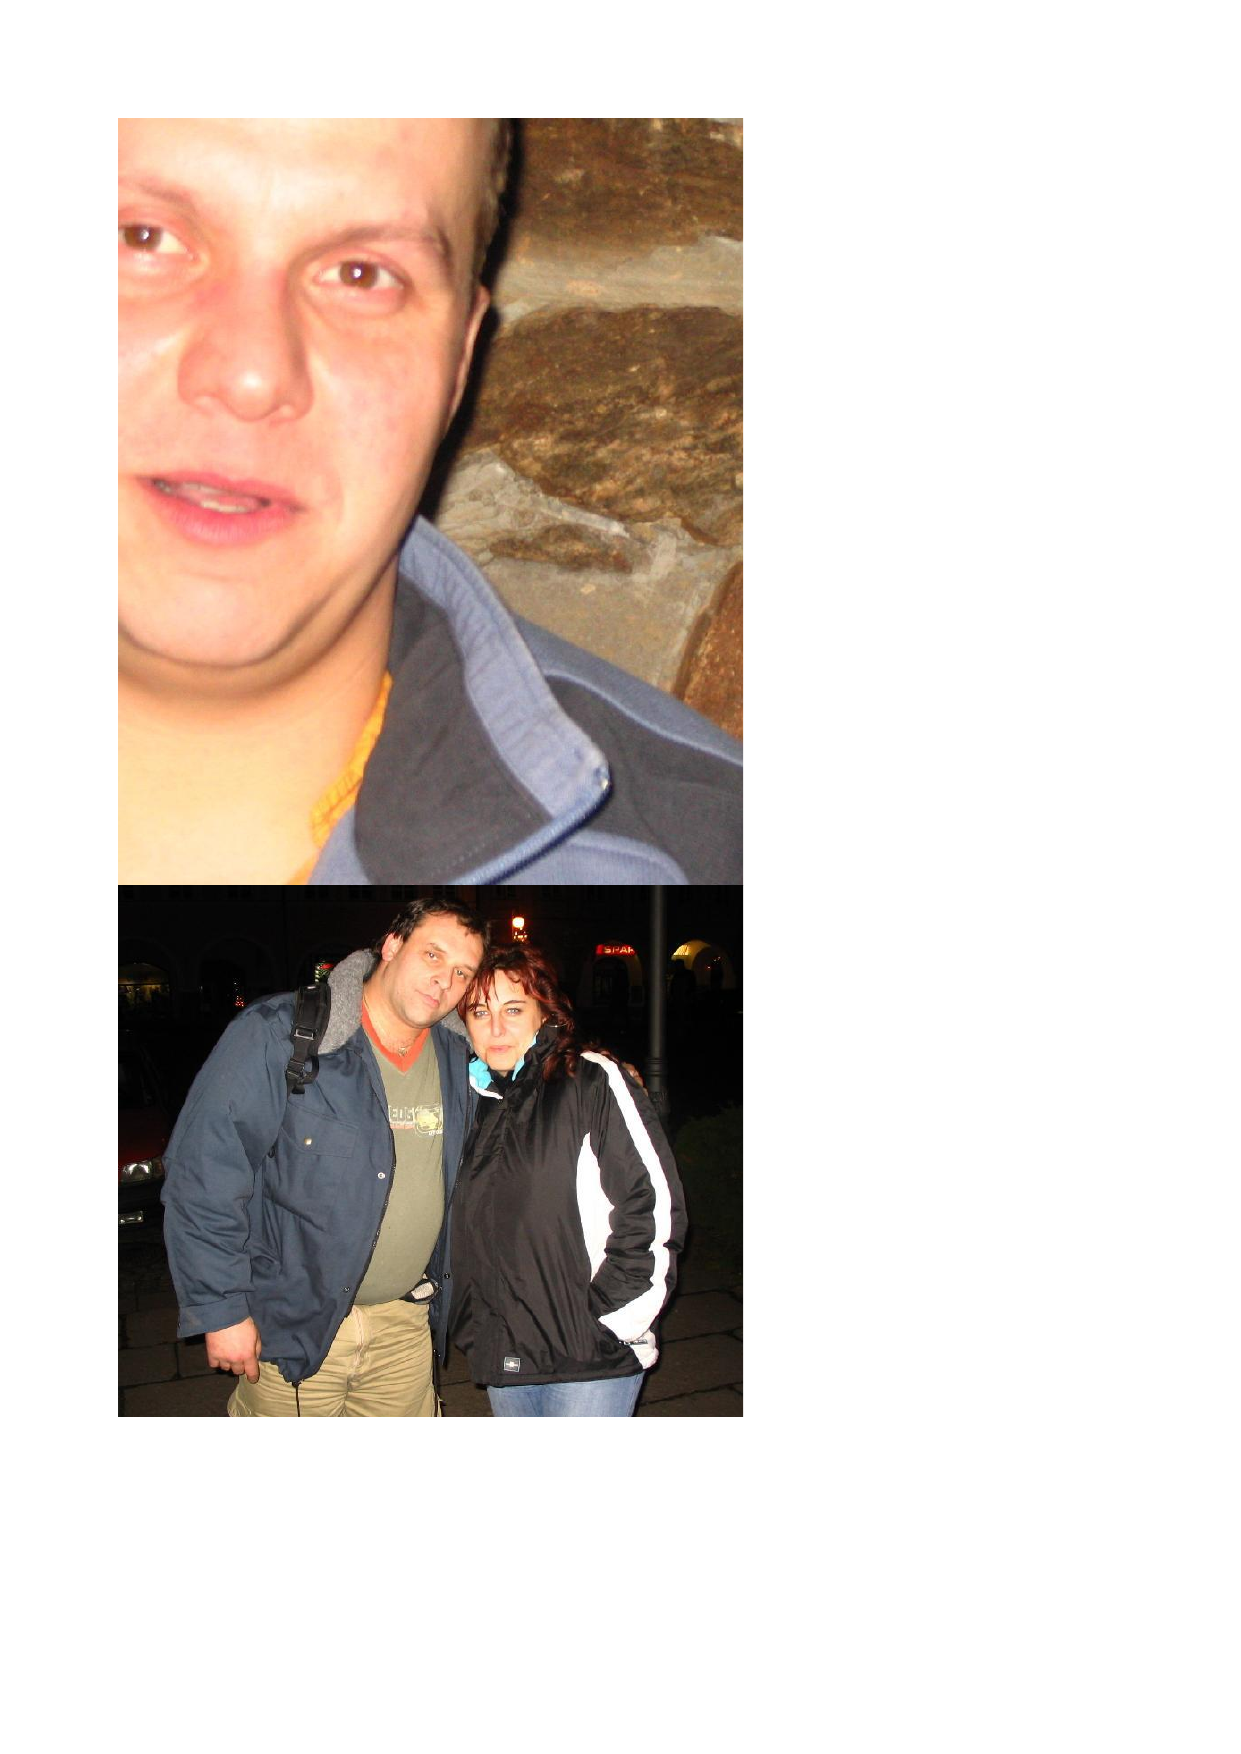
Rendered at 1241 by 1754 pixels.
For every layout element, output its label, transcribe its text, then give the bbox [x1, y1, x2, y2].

picture [118, 118, 744, 1417]
text ﻿ [744, 118, 1122, 1416]
